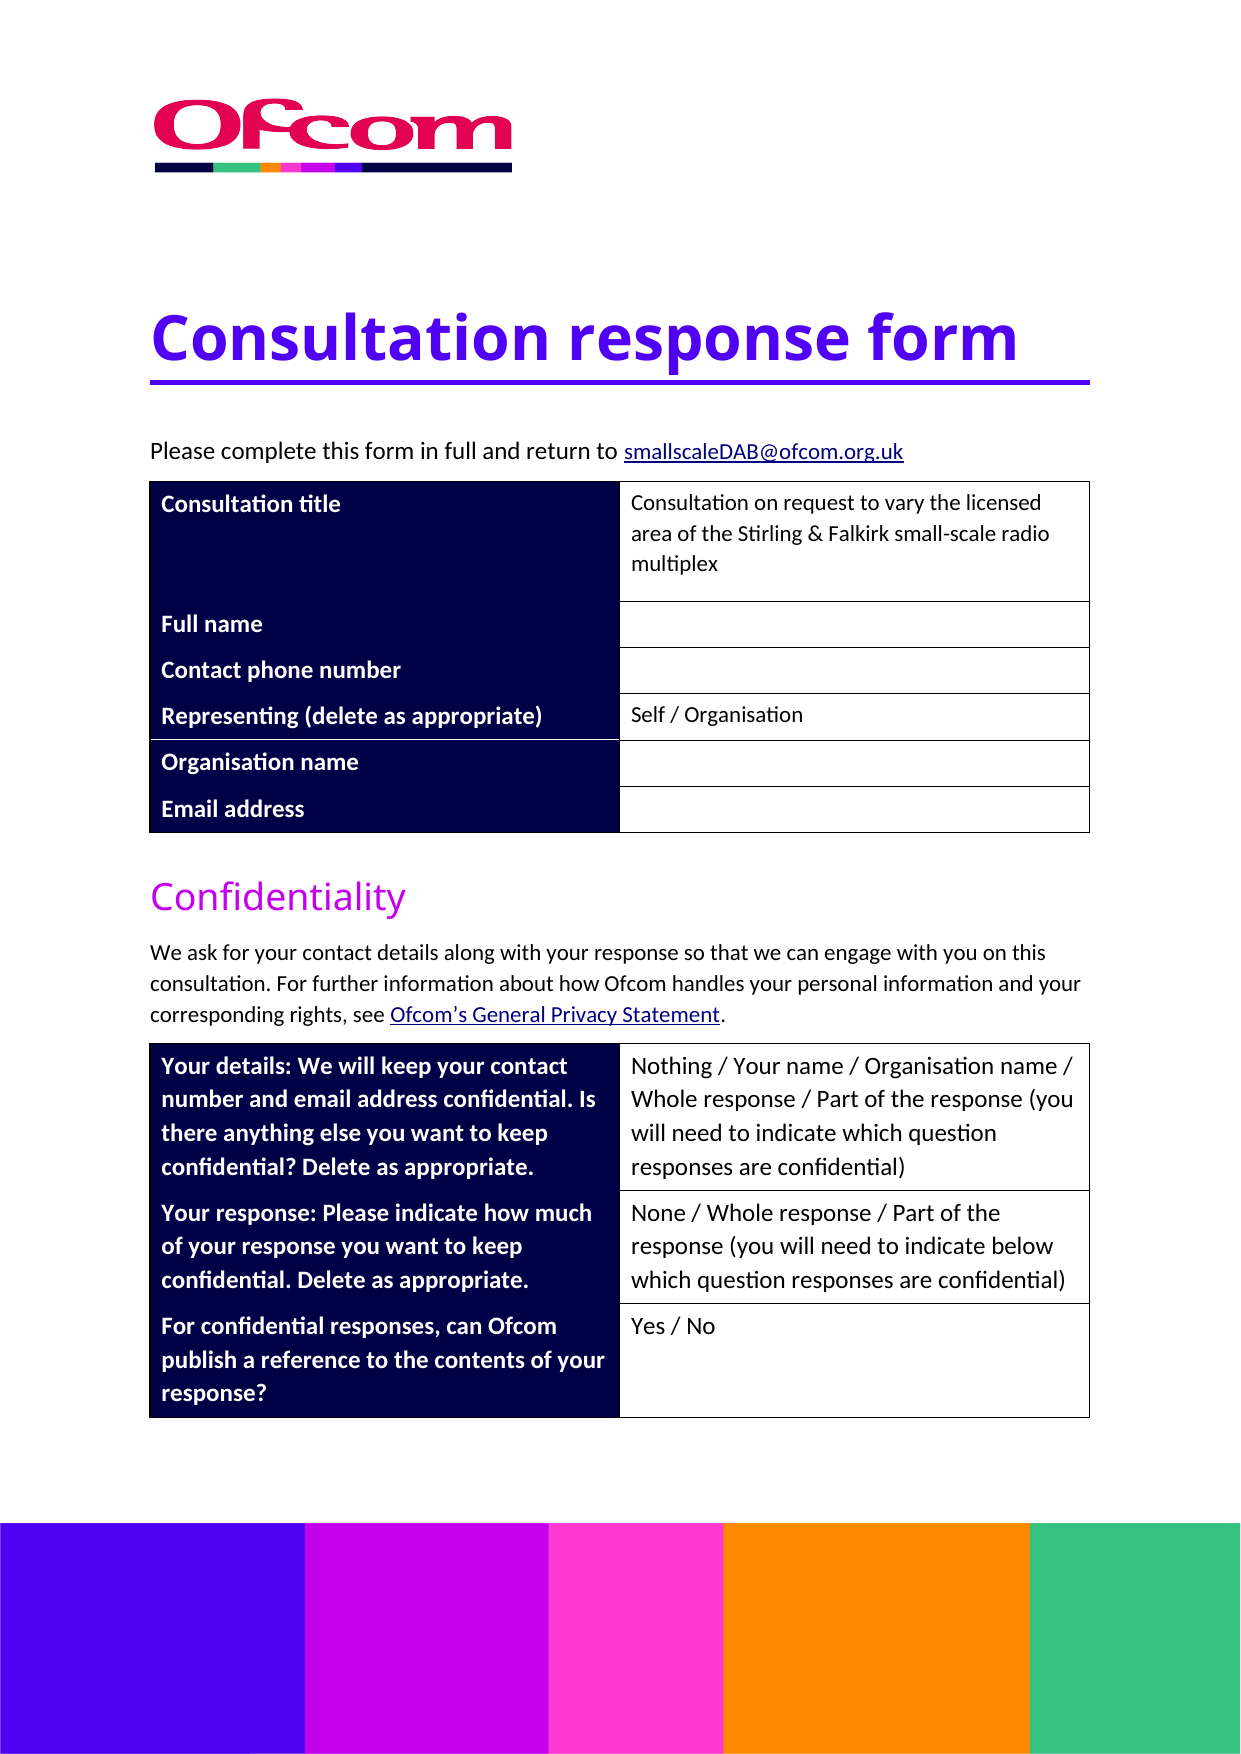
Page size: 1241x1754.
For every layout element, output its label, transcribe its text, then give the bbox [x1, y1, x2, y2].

text Please complete this form in full and return to smallscaleDAB@ofcom.org.uk [150, 435, 1090, 466]
table_cell Contact phone number [151, 647, 619, 693]
text We ask for your contact details along with your response so that we can engage with you on this consultation. For further information about how Ofcom handles your personal information and your corresponding rights, see Ofcom’s General Privacy Statement. [150, 938, 1090, 1028]
table_cell Yes / No [620, 1304, 1089, 1417]
table_cell Representing (delete as appropriate) [151, 693, 619, 739]
table_cell [620, 741, 1089, 786]
table_header Nothing / Your name / Organisation name / Whole response / Part of the response (you will need to indicate which question responses are confidential) [620, 1044, 1089, 1190]
table_header Consultation title [151, 482, 619, 601]
table_cell Full name [151, 601, 619, 647]
table_header Your details: We will keep your contact number and email address confidential. Is there anything else you want to keep confidential? Delete as appropriate. [151, 1044, 619, 1190]
table_cell [620, 787, 1089, 832]
subtitle Confidentiality [150, 871, 1090, 922]
title Consultation response form [150, 293, 1090, 380]
table_cell [620, 602, 1089, 647]
table_cell [620, 648, 1089, 693]
table_cell Organisation name [151, 740, 619, 786]
table_cell For confidential responses, can Ofcom publish a reference to the contents of your response? [151, 1303, 619, 1417]
table_cell Your response: Please indicate how much of your response you want to keep confidential. Delete as appropriate. [151, 1190, 619, 1303]
table_cell Self / Organisation [620, 694, 1089, 739]
table_cell Email address [151, 786, 619, 832]
table_cell None / Whole response / Part of the response (you will need to indicate below which question responses are confidential) [620, 1191, 1089, 1303]
table_header Consultation on request to vary the licensed area of the Stirling & Falkirk small-scale radio multiplex [620, 482, 1089, 601]
